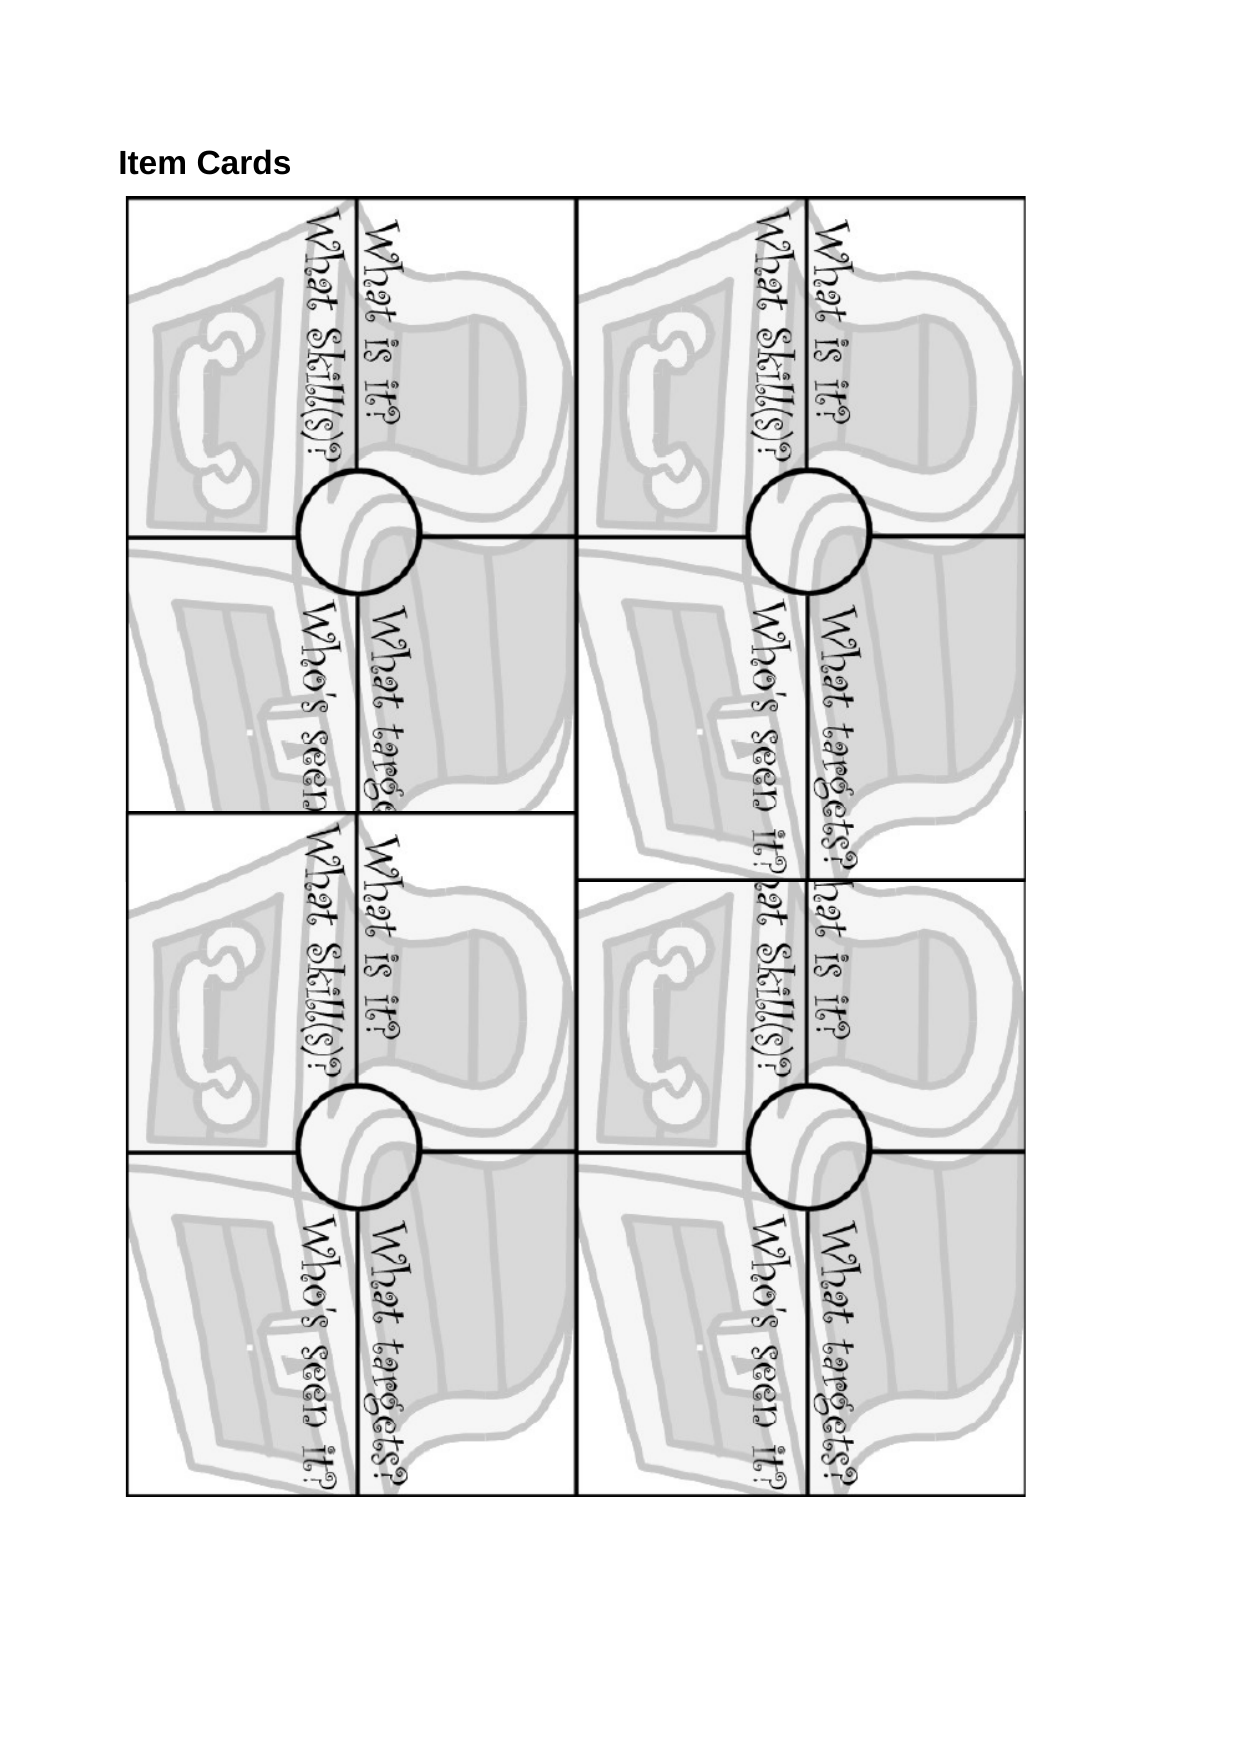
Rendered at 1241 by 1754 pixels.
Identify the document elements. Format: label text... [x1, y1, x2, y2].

subtitle Item Cards [118, 143, 1122, 182]
